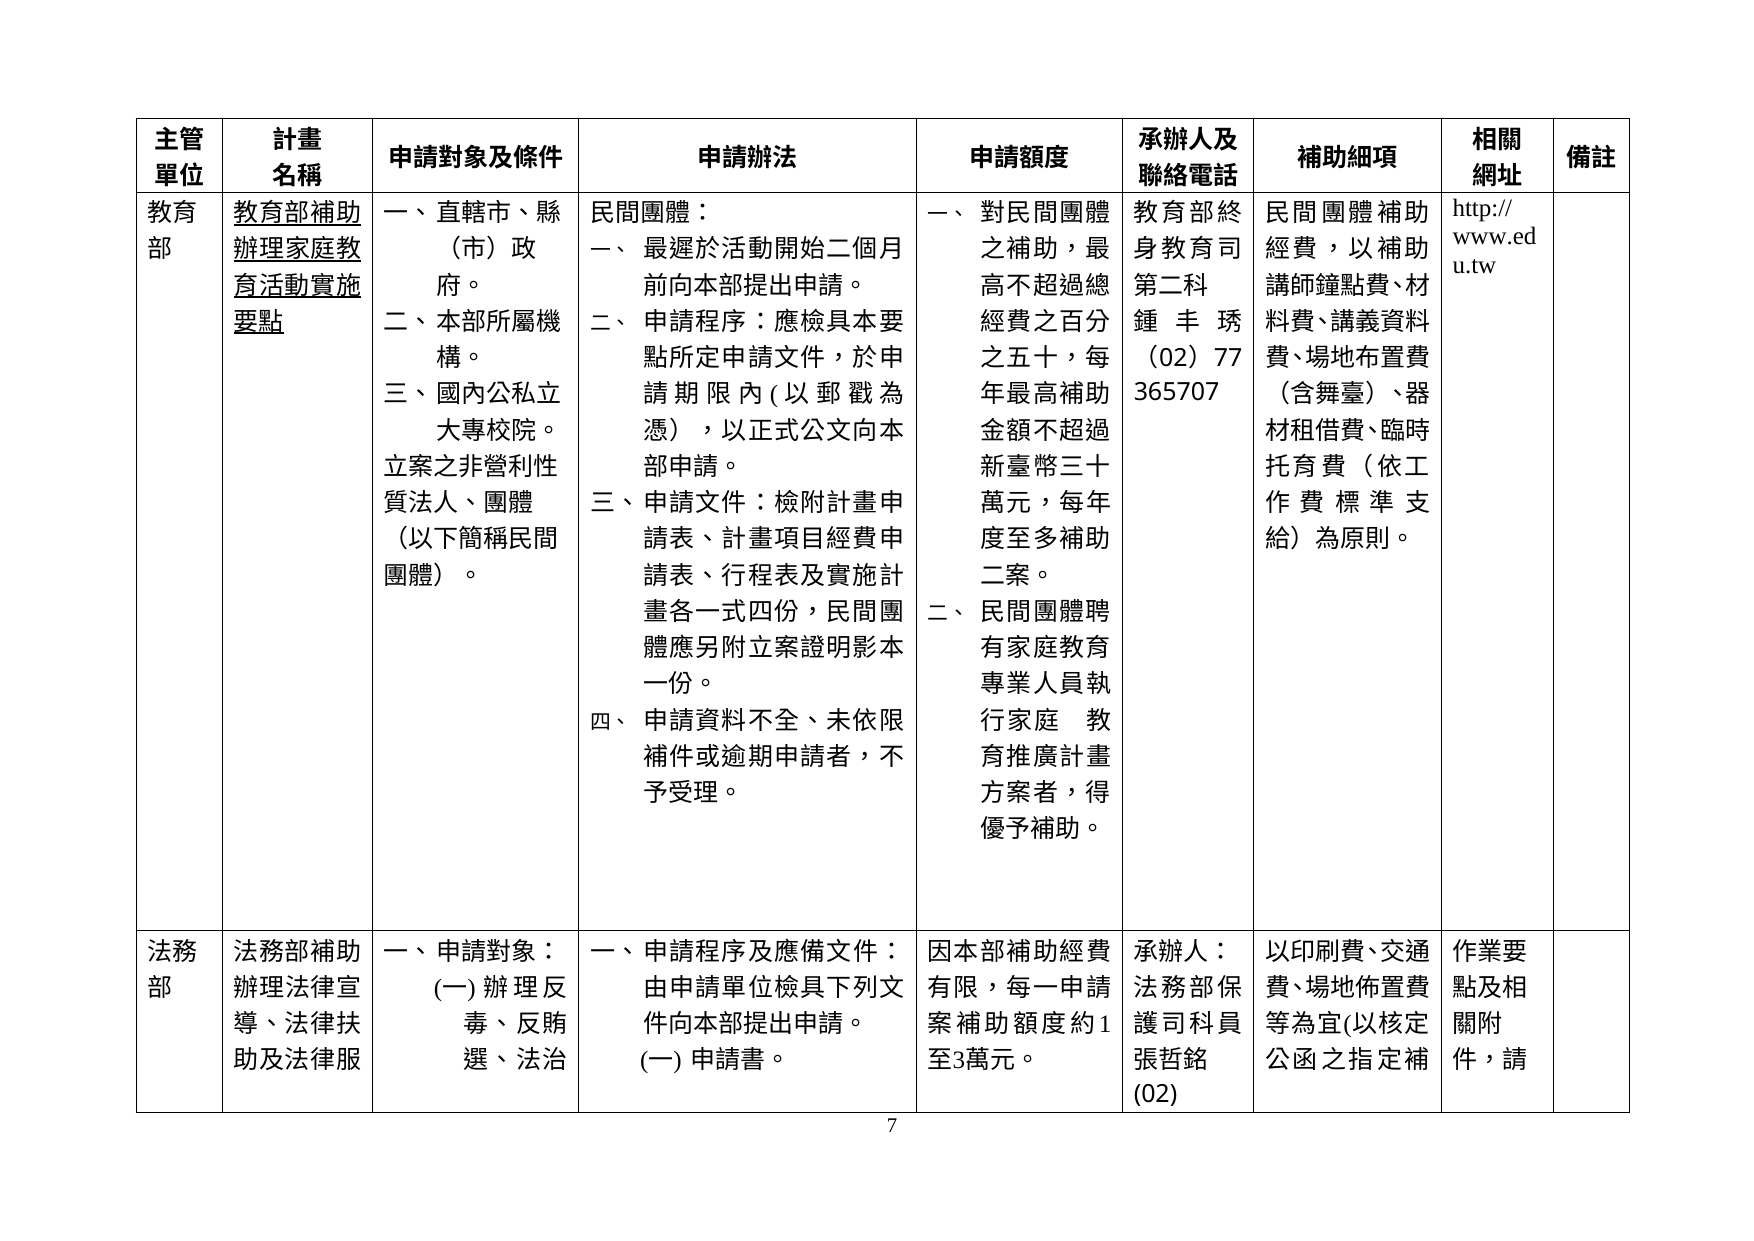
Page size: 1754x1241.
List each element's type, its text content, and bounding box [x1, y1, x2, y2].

table_cell 法務部補助辦理法律宣導、法律扶助及法律服 [223, 931, 372, 1112]
table_cell 民間團體： 最遲於活動開始二個月前向本部提出申請。 申請程序：應檢具本要點所定申請文件，於申請期限內(以郵戳為憑），以正式公文向本部申請。 申請文件：檢附計畫申請表、計畫項目經費申請表、行程表及實施計畫各一式四份，民間團體應另附立案證明影本一份。 申請資料不全、未依限補件或逾期申請者，不予受理。 [579, 193, 916, 930]
table_cell 對民間團體之補助，最高不超過總經費之百分之五十，每年最高補助金額不超過新臺幣三十萬元，每年度至多補助二案。 民間團體聘有家庭教育專業人員執行家庭 教育推廣計畫方案者，得優予補助。 [917, 193, 1122, 930]
table_cell [1554, 193, 1629, 930]
table_cell 因本部補助經費有限，每一申請案補助額度約1至3萬元。 [917, 931, 1122, 1112]
table_cell 民間團體補助經費，以補助講師鐘點費、材料費、講義資料費、場地布置費（含舞臺）、器材租借費、臨時托育費（依工作費標準支給）為原則。 [1254, 193, 1441, 930]
table_header 申請對象及條件 [373, 119, 578, 192]
table_header 備註 [1554, 119, 1629, 192]
table_cell 作業要點及相關附件，請 [1442, 931, 1553, 1112]
table_cell 教育部補助辦理家庭教育活動實施要點 [223, 193, 372, 930]
table_header 承辦人及 聯絡電話 [1123, 119, 1253, 192]
table_cell 申請程序及應備文件：由申請單位檢具下列文件向本部提出申請。 申請書。 計畫書：內容應包括目的、主（協）辦單位、時間（或期程）、地點、參加對象、內容、預期效益、經費概算表、經費來源及收費基準等項。 經費概算表內容應包括項目、單位、數量、單價、預算數、自籌金額及申請補助金額等項。 同一案件向二個以上機關提出申請補助時，應列明全部經費內容，及向各機關申請補助之項目及金額。 申請計畫自籌經費包括申請單位編列預算、民間捐款及其他機關補助等。 申請單位至少應編列百分之二十以上之自籌款。 申請單位 如為法人應檢附章程、立案證書及法人登記證書影本。 上年度或歷年工作成 果。 其他應備文件。 申請案件欠缺相關文件或內容不完整時，申請單位應於本部指定之期間內補正，逾期未補正者，本部得逕予駁回。 年度持續執行之一般案件，應依年度計畫，於年度開始前二個月內提出申請。專案補助案件得隨時提出申請。 [579, 931, 916, 1112]
table_cell 法務部 [137, 931, 222, 1112]
table_header 申請辦法 [579, 119, 916, 192]
table_cell 承辦人： 法務部保護司科員張哲銘 (02) [1123, 931, 1253, 1112]
table_header 補助細項 [1254, 119, 1441, 192]
table_cell 申請對象： 辦理反毒、反賄選、法治教育及法律宣導推廣活動，著有績效之財團、社團法人或其他民間團體。 辦理法律扶助、法律服務推廣活動，著有績效之財團、社團法人、大學法律服務社團或其他民間團體。 申請條件： 服務績效良好。 計畫目標具體。 預期效益可達者。 [373, 931, 578, 1112]
table_cell [1554, 931, 1629, 1112]
table_cell 直轄市、縣（市）政府。 本部所屬機構。 國內公私立大專校院。 立案之非營利性質法人、團體（以下簡稱民間團體）。 [373, 193, 578, 930]
table_cell 教育部終身教育司第二科 鍾丰琇（02）77365707 [1123, 193, 1253, 930]
table_header 申請額度 [917, 119, 1122, 192]
table_header 相關 網址 [1442, 119, 1553, 192]
table_header 計畫 名稱 [223, 119, 372, 192]
table_cell 以印刷費、交通費、場地佈置費等為宜(以核定公函之指定補 [1254, 931, 1441, 1112]
table_cell http://www.edu.tw [1442, 193, 1553, 930]
table_header 主管單位 [137, 119, 222, 192]
table_cell 教育部 [137, 193, 222, 930]
